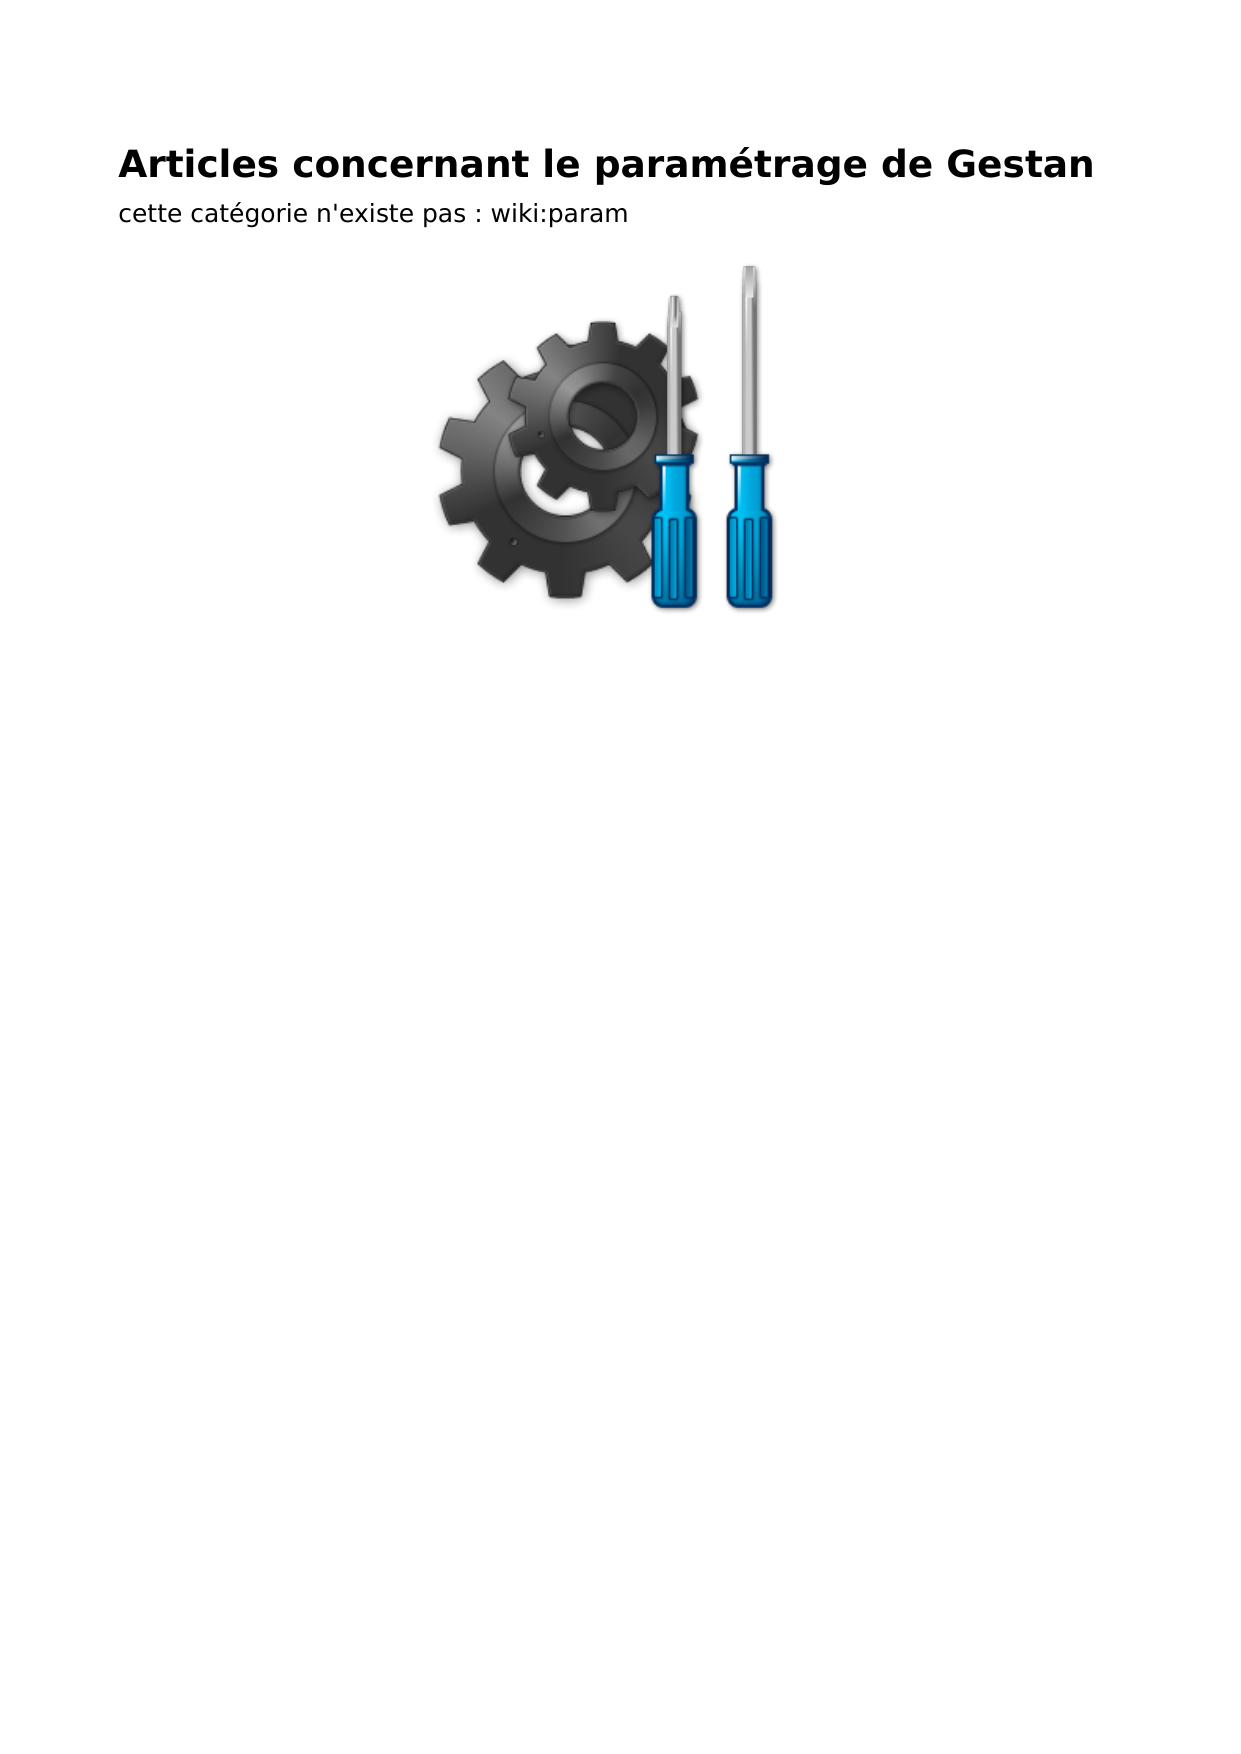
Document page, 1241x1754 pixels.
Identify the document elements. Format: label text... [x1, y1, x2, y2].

picture [420, 241, 820, 641]
subtitle Articles concernant le paramétrage de Gestan [118, 143, 1122, 187]
text cette catégorie n'existe pas : wiki:param [118, 199, 1122, 228]
